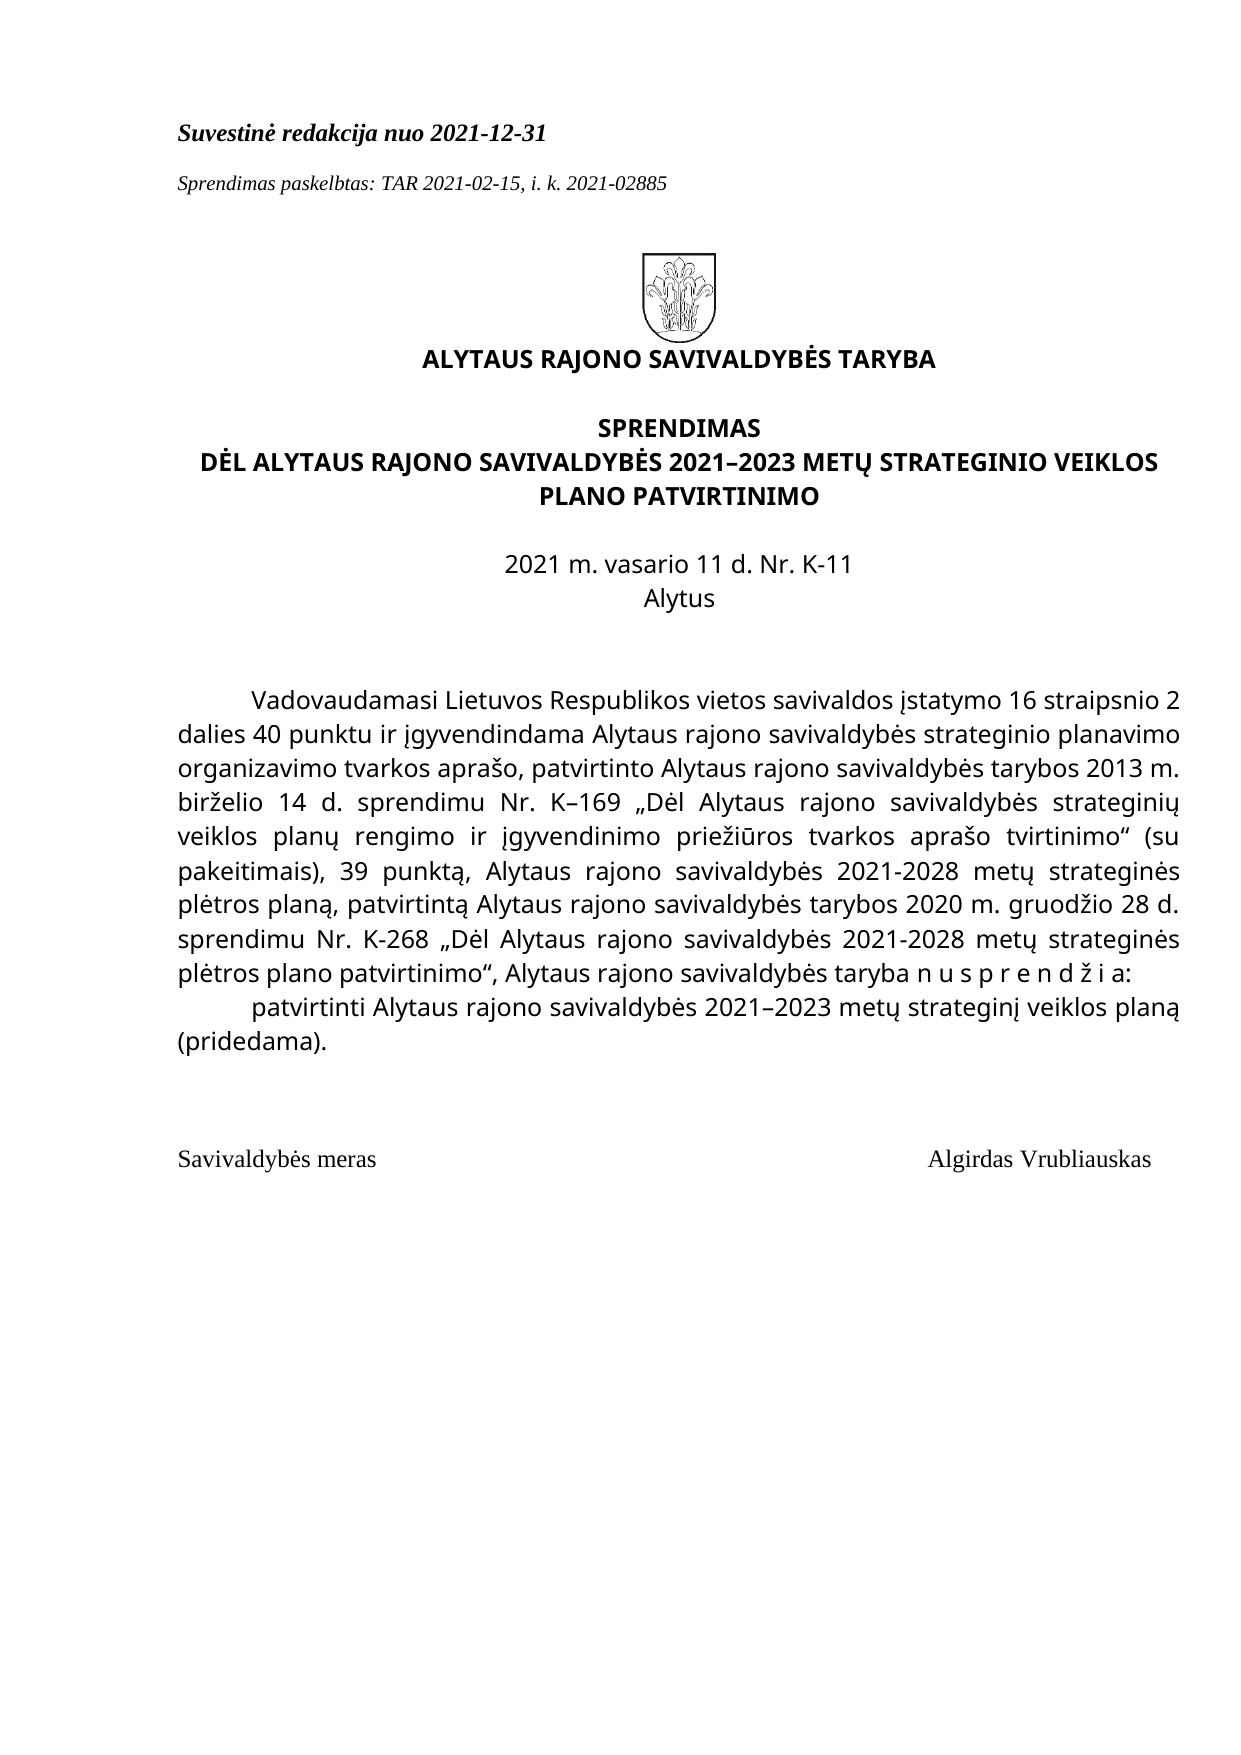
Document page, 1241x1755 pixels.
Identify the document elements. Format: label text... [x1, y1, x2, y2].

text Vadovaudamasi Lietuvos Respublikos vietos savivaldos įstatymo 16 straipsnio 2 dalies 40 punktu ir įgyvendindama Alytaus rajono savivaldybės strateginio planavimo organizavimo tvarkos aprašo, patvirtinto Alytaus rajono savivaldybės tarybos 2013 m. birželio 14 d. sprendimu Nr. K–169 „Dėl Alytaus rajono savivaldybės strateginių veiklos planų rengimo ir įgyvendinimo priežiūros tvarkos aprašo tvirtinimo“ (su pakeitimais), 39 punktą, Alytaus rajono savivaldybės 2021-2028 metų strateginės plėtros planą, patvirtintą Alytaus rajono savivaldybės tarybos 2020 m. gruodžio 28 d. sprendimu Nr. K-268 „Dėl Alytaus rajono savivaldybės 2021-2028 metų strateginės plėtros plano patvirtinimo“, Alytaus rajono savivaldybės taryba nusprendžia: [177, 683, 1181, 989]
text Suvestinė redakcija nuo 2021-12-31 [177, 118, 1181, 147]
text patvirtinti Alytaus rajono savivaldybės 2021–2023 metų strateginį veiklos planą (pridedama). [177, 989, 1181, 1057]
text DĖL ALYTAUS RAJONO SAVIVALDYBĖS 2021–2023 METŲ STRATEGINIO VEIKLOS PLANO PATVIRTINIMO [177, 444, 1181, 512]
text ALYTAUS RAJONO SAVIVALDYBĖS TARYBA [177, 342, 1181, 376]
text Savivaldybės meras Algirdas Vrubliauskas [177, 1144, 1181, 1172]
subtitle Alytus [177, 581, 1181, 615]
text SPRENDIMAS [177, 410, 1181, 444]
text 2021 m. vasario 11 d. Nr. K-11 [177, 547, 1181, 581]
text Sprendimas paskelbtas: TAR 2021-02-15, i. k. 2021-02885 [177, 171, 1181, 195]
